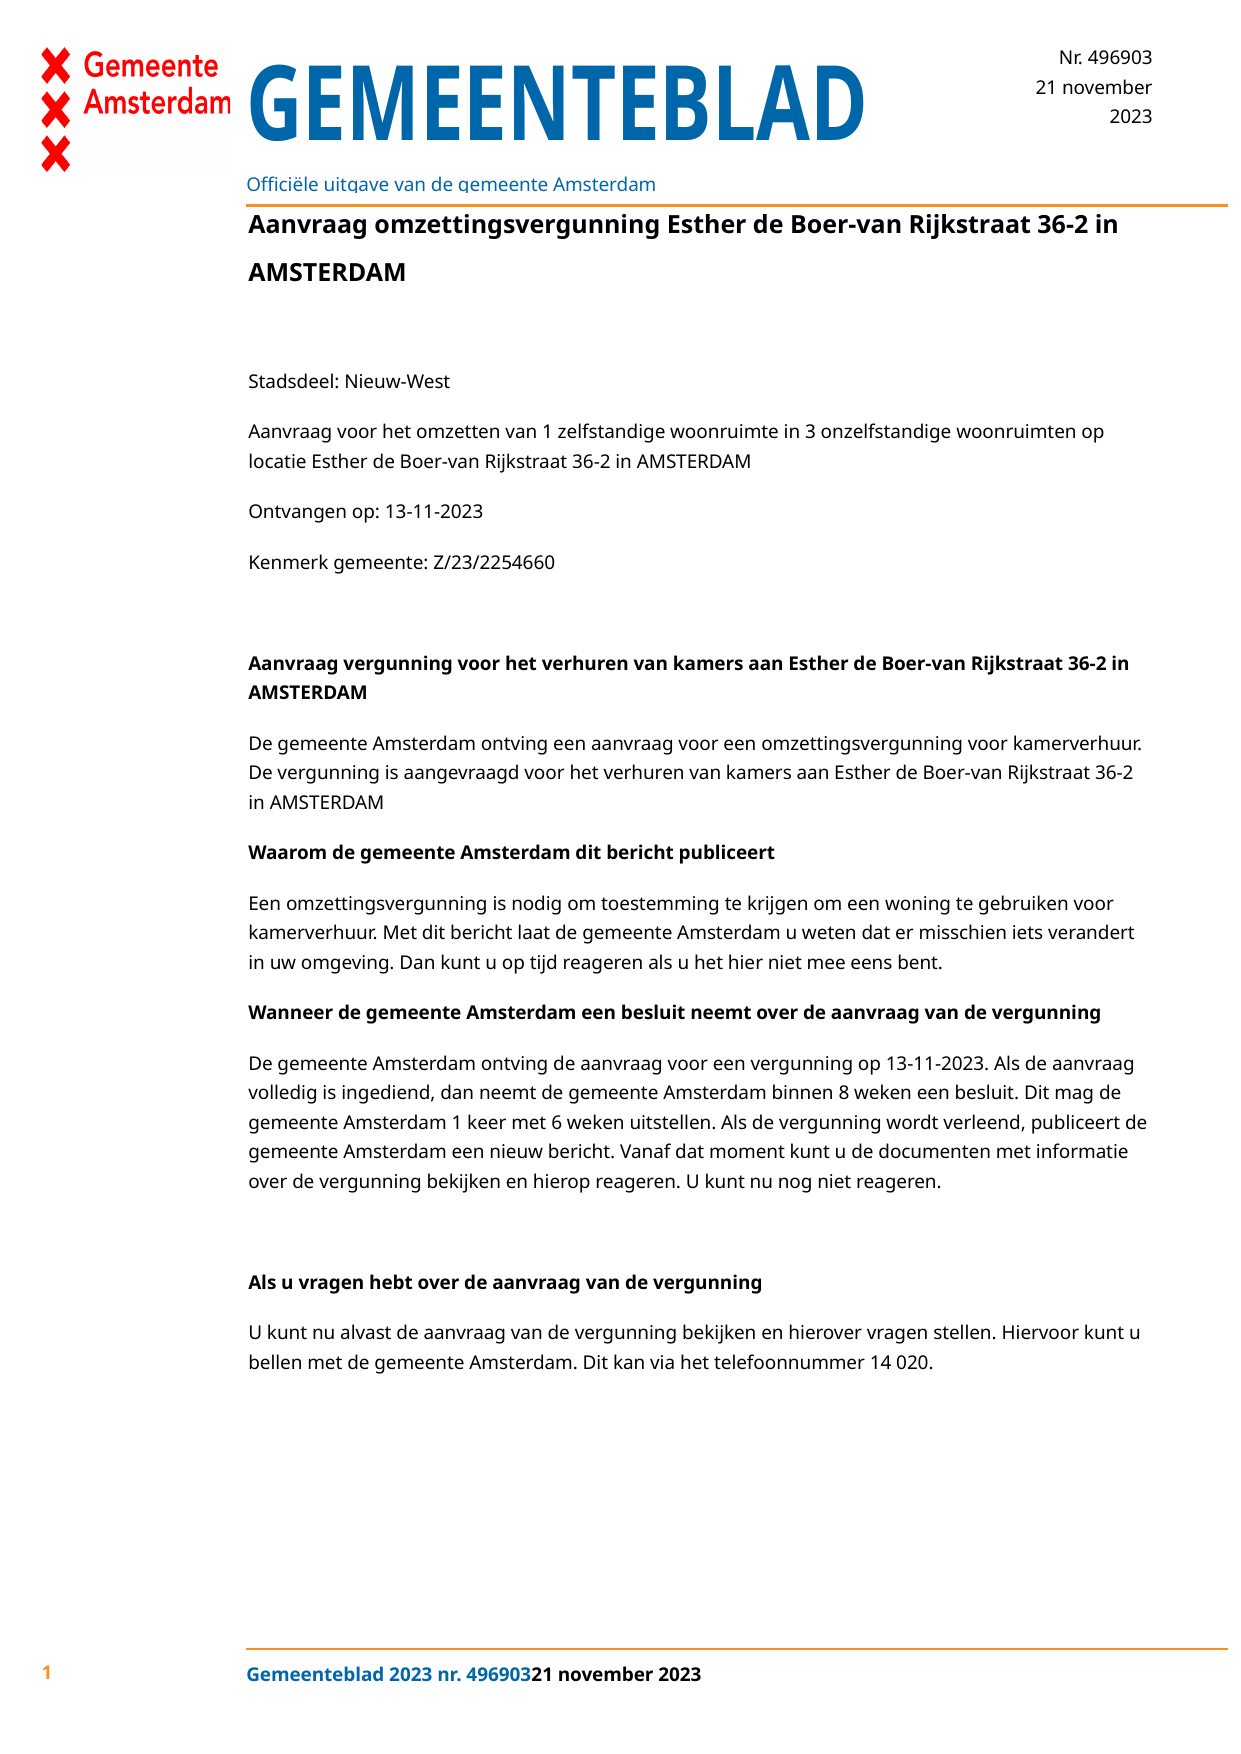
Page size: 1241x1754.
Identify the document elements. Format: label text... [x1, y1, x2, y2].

text Als u vragen hebt over de aanvraag van de vergunning [248, 1269, 1152, 1295]
text Een omzettingsvergunning is nodig om toestemming te krijgen om een woning te gebruiken voor kamerverhuur. Met dit bericht laat de gemeente Amsterdam u weten dat er misschien iets verandert in uw omgeving. Dan kunt u op tijd reageren als u het hier niet mee eens bent. [248, 890, 1152, 975]
text De gemeente Amsterdam ontving de aanvraag voor een vergunning op 13-11-2023. Als de aanvraag volledig is ingediend, dan neemt de gemeente Amsterdam binnen 8 weken een besluit. Dit mag de gemeente Amsterdam 1 keer met 6 weken uitstellen. Als de vergunning wordt verleend, publiceert de gemeente Amsterdam een nieuw bericht. Vanaf dat moment kunt u de documenten met informatie over de vergunning bekijken en hierop reageren. U kunt nu nog niet reageren. [248, 1050, 1152, 1194]
text U kunt nu alvast de aanvraag van de vergunning bekijken en hierover vragen stellen. Hiervoor kunt u bellen met de gemeente Amsterdam. Dit kan via het telefoonnummer 14 020. [248, 1319, 1152, 1375]
text Aanvraag vergunning voor het verhuren van kamers aan Esther de Boer-van Rijkstraat 36-2 in AMSTERDAM [248, 650, 1152, 705]
picture [41, 47, 231, 172]
text Waarom de gemeente Amsterdam dit bericht publiceert [248, 839, 1152, 865]
text Wanneer de gemeente Amsterdam een besluit neemt over de aanvraag van de vergunning [248, 999, 1152, 1025]
text Aanvraag voor het omzetten van 1 zelfstandige woonruimte in 3 onzelfstandige woonruimten op locatie Esther de Boer-van Rijkstraat 36-2 in AMSTERDAM [248, 419, 1152, 474]
text Stadsdeel: Nieuw-West [248, 368, 1152, 394]
text Kenmerk gemeente: Z/23/2254660 [248, 549, 1152, 575]
text De gemeente Amsterdam ontving een aanvraag voor een omzettingsvergunning voor kamerverhuur. De vergunning is aangevraagd voor het verhuren van kamers aan Esther de Boer-van Rijkstraat 36-2 in AMSTERDAM [248, 730, 1152, 815]
text Ontvangen op: 13-11-2023 [248, 499, 1152, 524]
text Aanvraag omzettingsvergunning Esther de Boer-van Rijkstraat 36-2 in AMSTERDAM [248, 207, 1152, 288]
